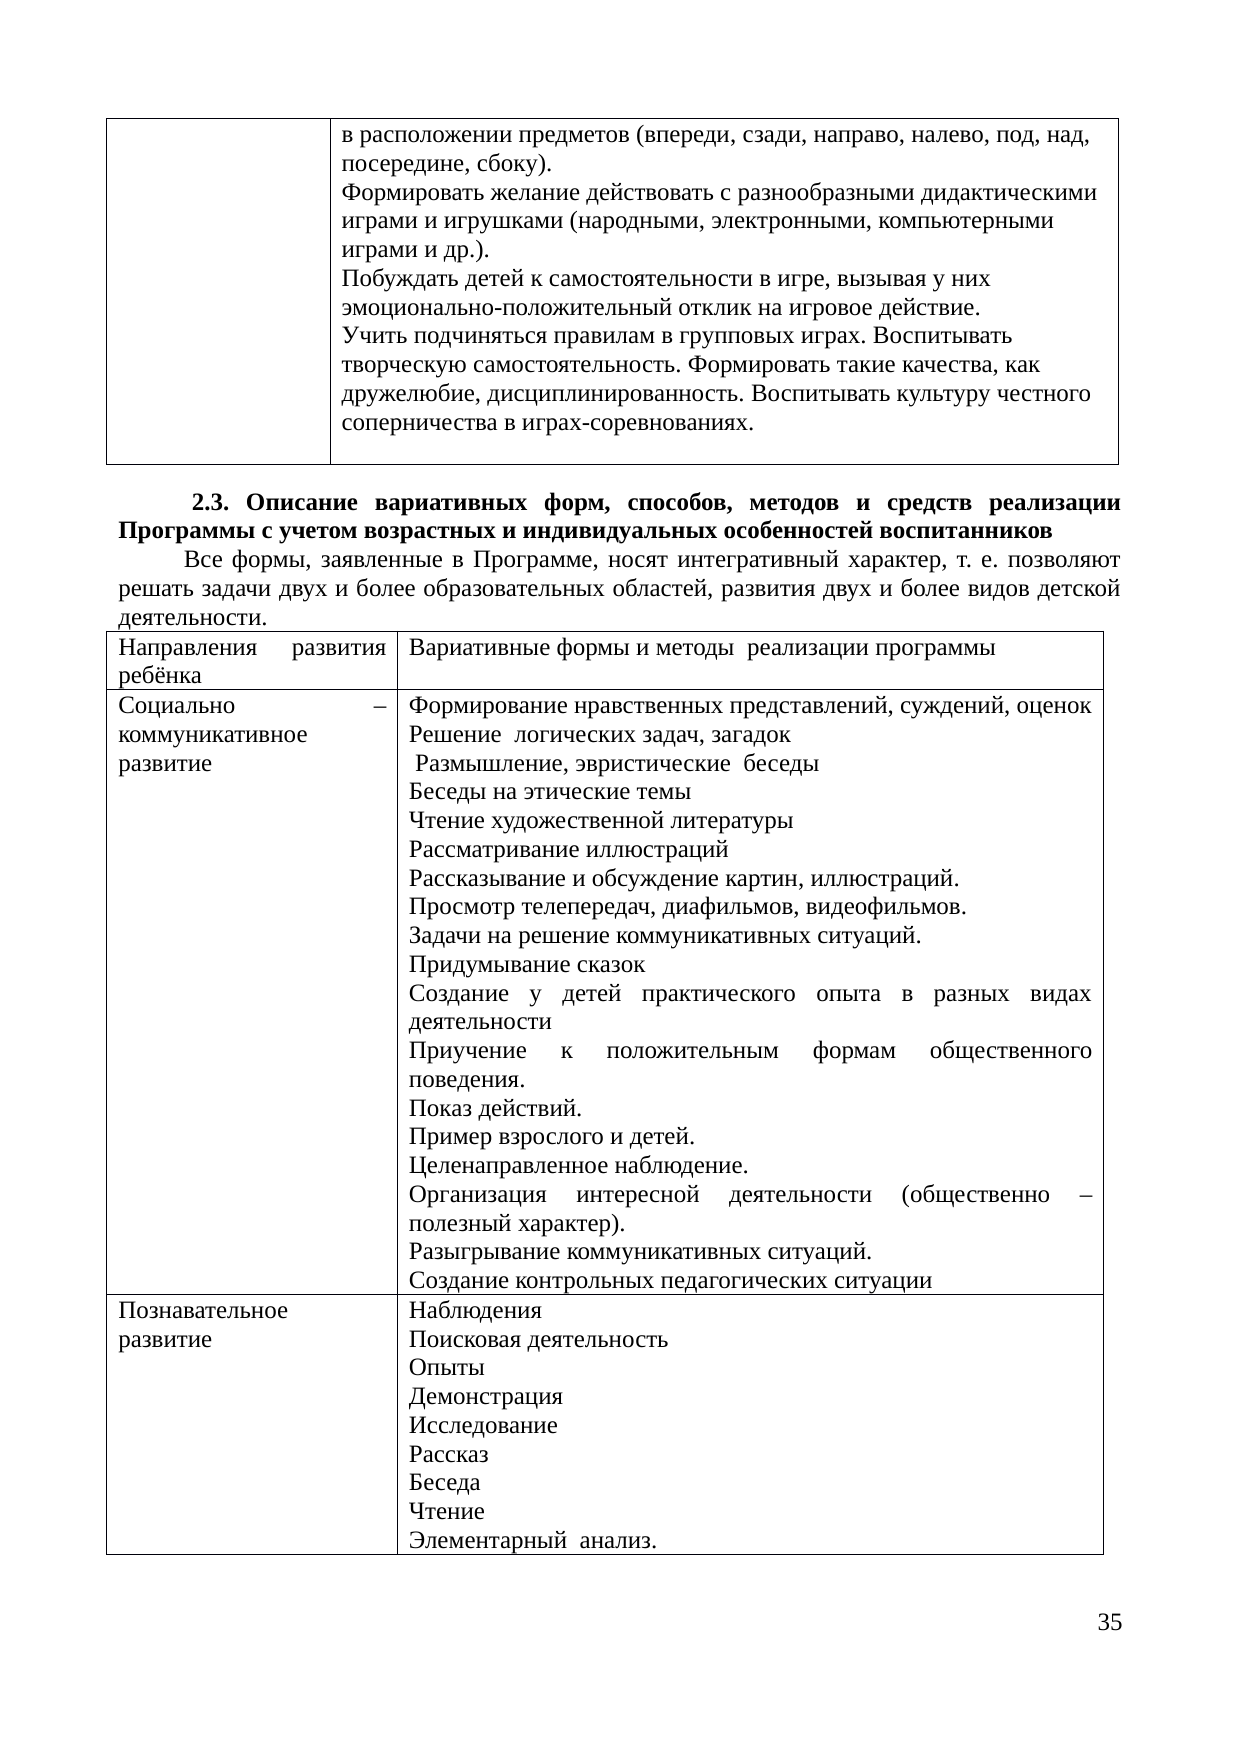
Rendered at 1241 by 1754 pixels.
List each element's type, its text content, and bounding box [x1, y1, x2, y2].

list 2.3. Описание вариативных форм, способов, методов и средств реализации Программы с учетом возрастных и индивидуальных особенностей воспитанников [118, 487, 1122, 544]
table_cell Познавательное развитие [107, 1295, 397, 1554]
table_cell Социально – коммуникативное развитие [107, 690, 397, 1294]
table_cell Формирование нравственных представлений, суждений, оценок Решение логических задач, загадок Размышление, эвристические беседы Беседы на этические темы Чтение художественной литературы Рассматривание иллюстраций Рассказывание и обсуждение картин, иллюстраций. Просмотр телепередач, диафильмов, видеофильмов. Задачи на решение коммуникативных ситуаций. Придумывание сказок Создание у детей практического опыта в разных видах деятельности Приучение к положительным формам общественного поведения. Показ действий. Пример взрослого и детей. Целенаправленное наблюдение. Организация интересной деятельности (общественно – полезный характер). Разыгрывание коммуникативных ситуаций. Создание контрольных педагогических ситуации [398, 690, 1103, 1294]
table_cell Наблюдения Поисковая деятельность Опыты Демонстрация Исследование Рассказ Беседа Чтение Элементарный анализ. [398, 1295, 1103, 1554]
table_header Вариативные формы и методы реализации программы [398, 632, 1103, 689]
table_cell [107, 119, 330, 464]
list Все формы, заявленные в Программе, носят интегративный характер, т. е. позволяют решать задачи двух и более образовательных областей, развития двух и более видов детской деятельности. [118, 544, 1122, 631]
table_header Направления развития ребёнка [107, 632, 397, 689]
table_cell в расположении предметов (впереди, сзади, направо, налево, под, над, посередине, сбоку). Формировать желание действовать с разнообразными дидактическими играми и игрушками (народными, электронными, компьютерными играми и др.). Побуждать детей к самостоятельности в игре, вызывая у них эмоционально-положительный отклик на игровое действие. Учить подчиняться правилам в групповых играх. Воспитывать творческую самостоятельность. Формировать такие качества, как дружелюбие, дисциплинированность. Воспитывать культуру честного соперничества в играх-соревнованиях. [331, 119, 1118, 464]
